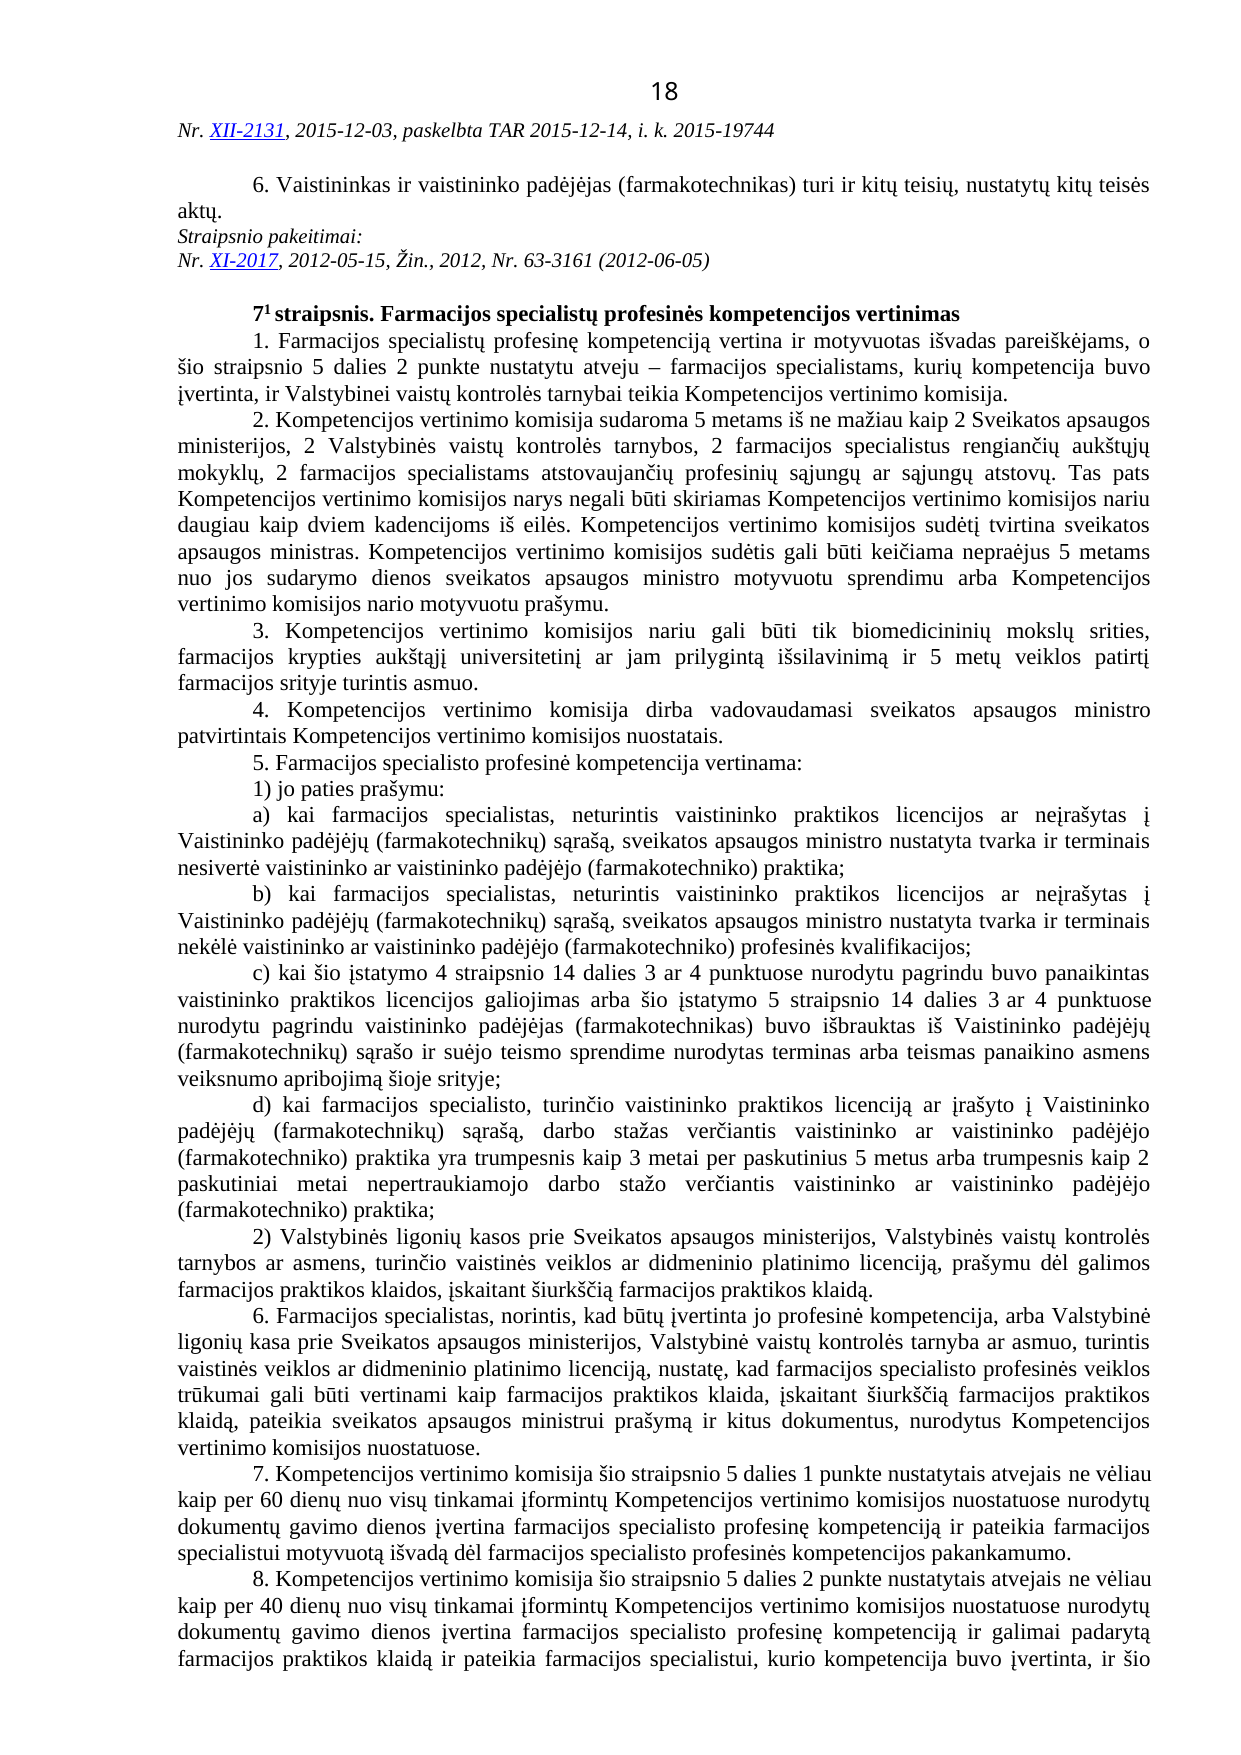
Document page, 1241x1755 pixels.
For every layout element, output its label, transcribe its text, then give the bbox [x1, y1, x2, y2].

text 2) Valstybinės ligonių kasos prie Sveikatos apsaugos ministerijos, Valstybinės vaistų kontrolės tarnybos ar asmens, turinčio vaistinės veiklos ar didmeninio platinimo licenciją, prašymu dėl galimos farmacijos praktikos klaidos, įskaitant šiurkščią farmacijos praktikos klaidą. [177, 1223, 1152, 1302]
text b) kai farmacijos specialistas, neturintis vaistininko praktikos licencijos ar neįrašytas į Vaistininko padėjėjų (farmakotechnikų) sąrašą, sveikatos apsaugos ministro nustatyta tvarka ir terminais nekėlė vaistininko ar vaistininko padėjėjo (farmakotechniko) profesinės kvalifikacijos; [177, 880, 1152, 959]
text 5. Farmacijos specialisto profesinė kompetencija vertinama: [177, 748, 1152, 775]
text 7. Kompetencijos vertinimo komisija šio straipsnio 5 dalies 1 punkte nustatytais atvejais ne vėliau kaip per 60 dienų nuo visų tinkamai įformintų Kompetencijos vertinimo komisijos nuostatuose nurodytų dokumentų gavimo dienos įvertina farmacijos specialisto profesinę kompetenciją ir pateikia farmacijos specialistui motyvuotą išvadą dėl farmacijos specialisto profesinės kompetencijos pakankamumo. [177, 1460, 1152, 1566]
text a) kai farmacijos specialistas, neturintis vaistininko praktikos licencijos ar neįrašytas į Vaistininko padėjėjų (farmakotechnikų) sąrašą, sveikatos apsaugos ministro nustatyta tvarka ir terminais nesivertė vaistininko ar vaistininko padėjėjo (farmakotechniko) praktika; [177, 801, 1152, 880]
text d) kai farmacijos specialisto, turinčio vaistininko praktikos licenciją ar įrašyto į Vaistininko padėjėjų (farmakotechnikų) sąrašą, darbo stažas verčiantis vaistininko ar vaistininko padėjėjo (farmakotechniko) praktika yra trumpesnis kaip 3 metai per paskutinius 5 metus arba trumpesnis kaip 2 paskutiniai metai nepertraukiamojo darbo stažo verčiantis vaistininko ar vaistininko padėjėjo (farmakotechniko) praktika; [177, 1091, 1152, 1223]
text c) kai šio įstatymo 4 straipsnio 14 dalies 3 ar 4 punktuose nurodytu pagrindu buvo panaikintas vaistininko praktikos licencijos galiojimas arba šio įstatymo 5 straipsnio 14 dalies 3 ar 4 punktuose nurodytu pagrindu vaistininko padėjėjas (farmakotechnikas) buvo išbrauktas iš Vaistininko padėjėjų (farmakotechnikų) sąrašo ir suėjo teismo sprendime nurodytas terminas arba teismas panaikino asmens veiksnumo apribojimą šioje srityje; [177, 959, 1152, 1091]
text 1. Farmacijos specialistų profesinę kompetenciją vertina ir motyvuotas išvadas pareiškėjams, o šio straipsnio 5 dalies 2 punkte nustatytu atveju – farmacijos specialistams, kurių kompetencija buvo įvertinta, ir Valstybinei vaistų kontrolės tarnybai teikia Kompetencijos vertinimo komisija. [177, 327, 1152, 406]
text 2. Kompetencijos vertinimo komisija sudaroma 5 metams iš ne mažiau kaip 2 Sveikatos apsaugos ministerijos, 2 Valstybinės vaistų kontrolės tarnybos, 2 farmacijos specialistus rengiančių aukštųjų mokyklų, 2 farmacijos specialistams atstovaujančių profesinių sąjungų ar sąjungų atstovų. Tas pats Kompetencijos vertinimo komisijos narys negali būti skiriamas Kompetencijos vertinimo komisijos nariu daugiau kaip dviem kadencijoms iš eilės. Kompetencijos vertinimo komisijos sudėtį tvirtina sveikatos apsaugos ministras. Kompetencijos vertinimo komisijos sudėtis gali būti keičiama nepraėjus 5 metams nuo jos sudarymo dienos sveikatos apsaugos ministro motyvuotu sprendimu arba Kompetencijos vertinimo komisijos nario motyvuotu prašymu. [177, 406, 1152, 617]
text 71 straipsnis. Farmacijos specialistų profesinės kompetencijos vertinimas [177, 301, 1152, 327]
text 3. Kompetencijos vertinimo komisijos nariu gali būti tik biomedicininių mokslų srities, farmacijos krypties aukštąjį universitetinį ar jam prilygintą išsilavinimą ir 5 metų veiklos patirtį farmacijos srityje turintis asmuo. [177, 617, 1152, 696]
text 1) jo paties prašymu: [177, 775, 1152, 801]
text Nr. XI-2017, 2012-05-15, Žin., 2012, Nr. 63-3161 (2012-06-05) [177, 248, 1152, 272]
text 6. Farmacijos specialistas, norintis, kad būtų įvertinta jo profesinė kompetencija, arba Valstybinė ligonių kasa prie Sveikatos apsaugos ministerijos, Valstybinė vaistų kontrolės tarnyba ar asmuo, turintis vaistinės veiklos ar didmeninio platinimo licenciją, nustatę, kad farmacijos specialisto profesinės veiklos trūkumai gali būti vertinami kaip farmacijos praktikos klaida, įskaitant šiurkščią farmacijos praktikos klaidą, pateikia sveikatos apsaugos ministrui prašymą ir kitus dokumentus, nurodytus Kompetencijos vertinimo komisijos nuostatuose. [177, 1302, 1152, 1460]
text Straipsnio pakeitimai: [177, 224, 1152, 248]
text 8. Kompetencijos vertinimo komisija šio straipsnio 5 dalies 2 punkte nustatytais atvejais ne vėliau kaip per 40 dienų nuo visų tinkamai įformintų Kompetencijos vertinimo komisijos nuostatuose nurodytų dokumentų gavimo dienos įvertina farmacijos specialisto profesinę kompetenciją ir galimai padarytą farmacijos praktikos klaidą ir pateikia farmacijos specialistui, kurio kompetencija buvo įvertinta, ir šio [177, 1566, 1152, 1671]
text Nr. XII-2131, 2015-12-03, paskelbta TAR 2015-12-14, i. k. 2015-19744 [177, 118, 1152, 142]
text 6. Vaistininkas ir vaistininko padėjėjas (farmakotechnikas) turi ir kitų teisių, nustatytų kitų teisės aktų. [177, 171, 1152, 224]
text 4. Kompetencijos vertinimo komisija dirba vadovaudamasi sveikatos apsaugos ministro patvirtintais Kompetencijos vertinimo komisijos nuostatais. [177, 696, 1152, 748]
